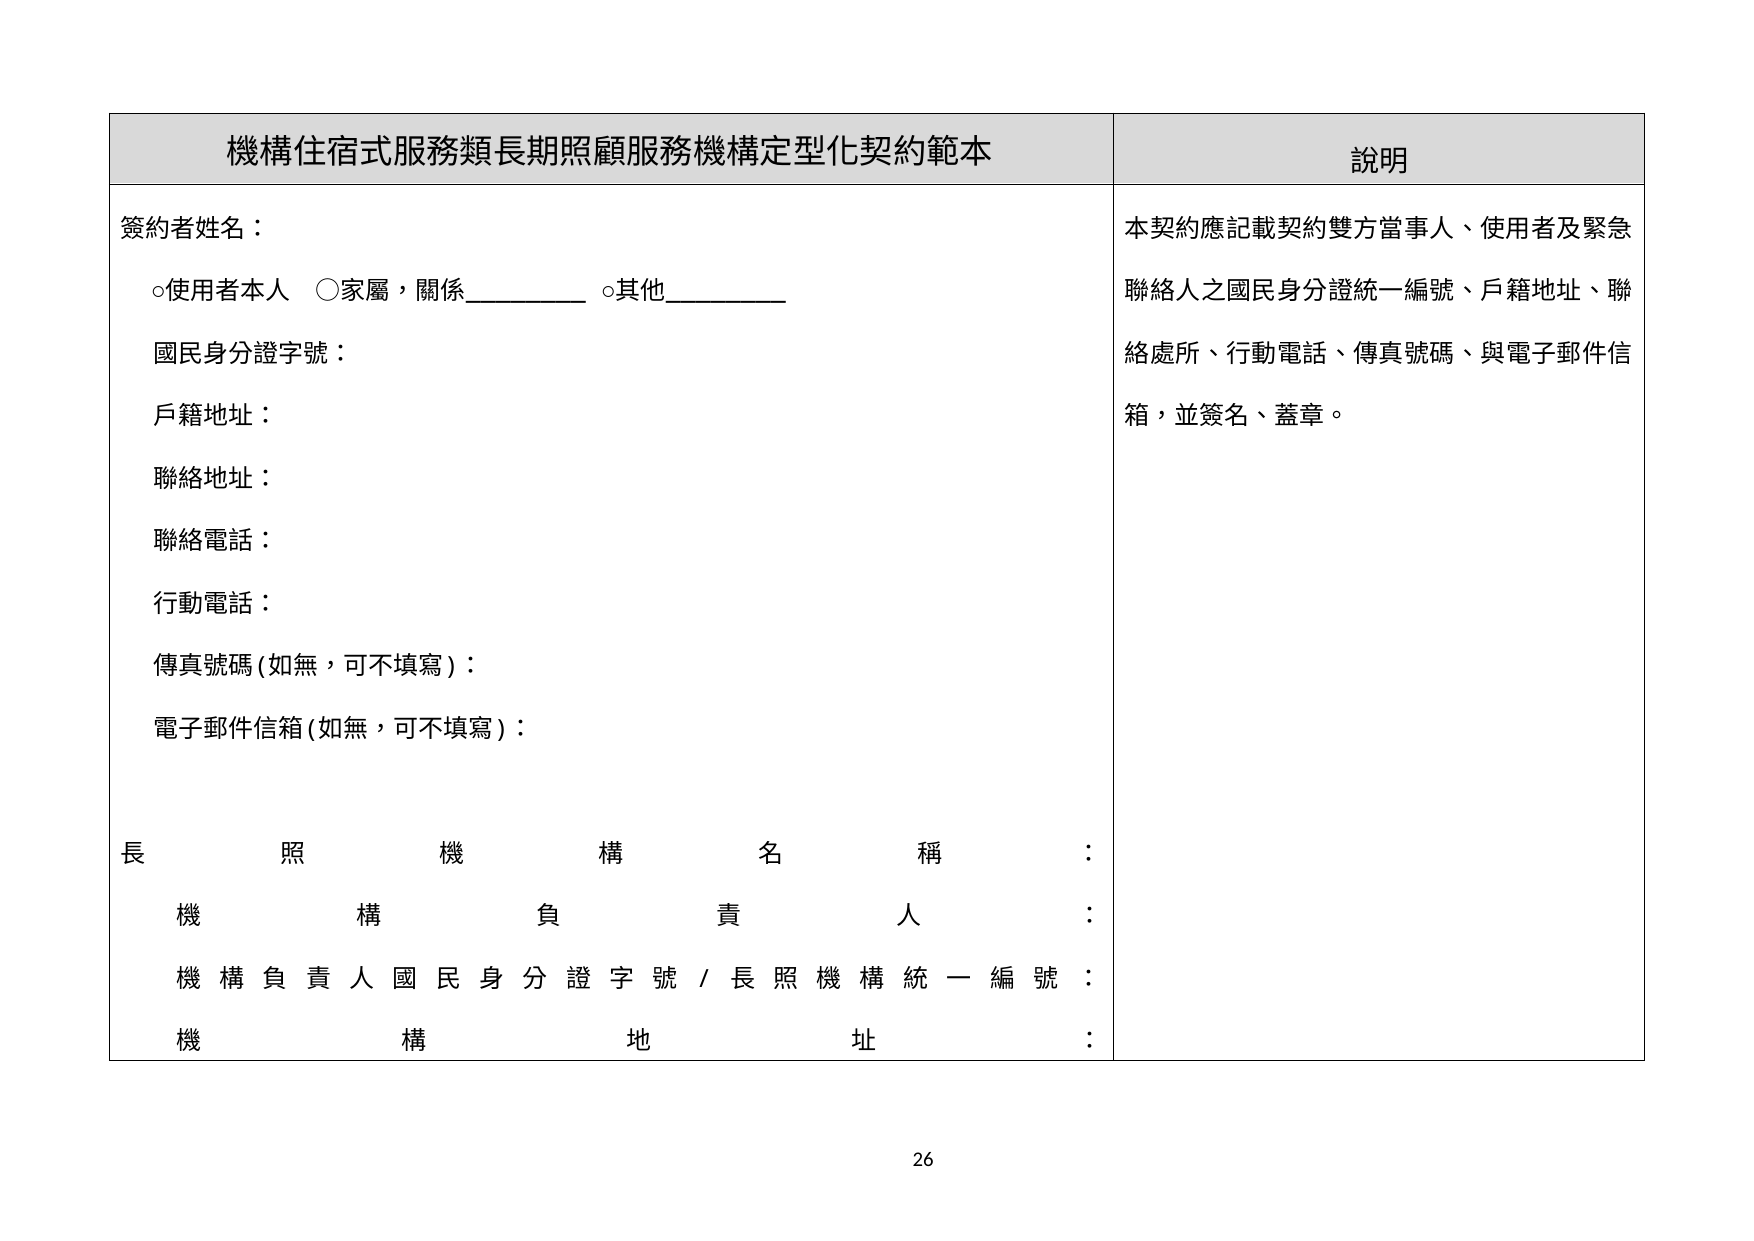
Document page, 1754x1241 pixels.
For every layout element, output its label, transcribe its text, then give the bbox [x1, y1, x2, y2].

table_header 機構住宿式服務類長期照顧服務機構定型化契約範本 [110, 114, 1113, 183]
table_cell 簽約者姓名： ○使用者本人 ○家屬，關係________ ○其他________ 國民身分證字號： 戶籍地址： 聯絡地址： 聯絡電話： 行動電話： 傳真號碼(如無，可不填寫)： 電子郵件信箱(如無，可不填寫)： 長照機構名稱： 機構負責人： 機構負責人國民身分證字號/長照機構統一編號： 機構地址： [110, 185, 1113, 1059]
table_header 說明 [1114, 114, 1644, 183]
table_cell 本契約應記載契約雙方當事人、使用者及緊急聯絡人之國民身分證統一編號、戶籍地址、聯絡處所、行動電話、傳真號碼、與電子郵件信箱，並簽名、蓋章。 [1114, 185, 1644, 1059]
